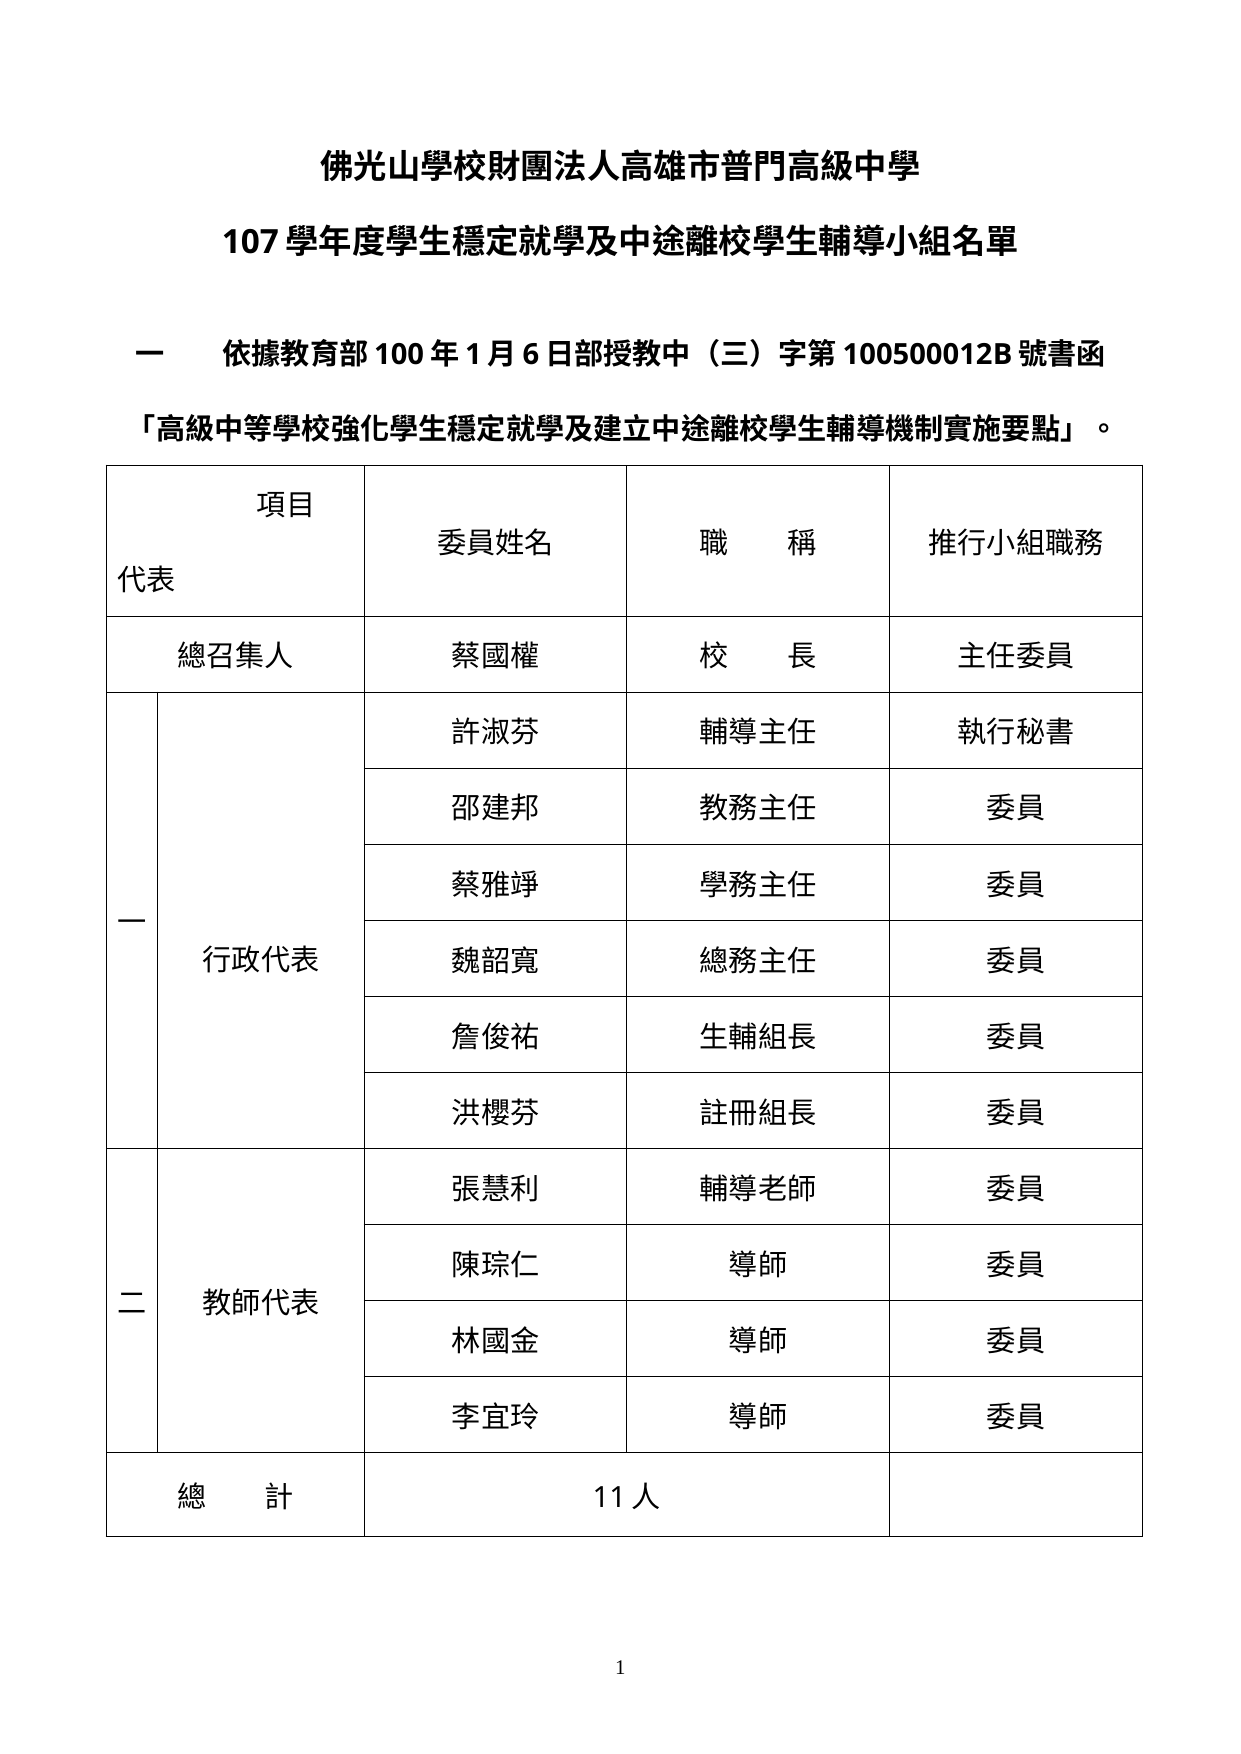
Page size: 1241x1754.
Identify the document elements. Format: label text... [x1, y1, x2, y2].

table_cell 總務主任 [627, 921, 889, 996]
table_cell 魏韶寬 [365, 921, 626, 996]
table_cell 委員 [890, 1225, 1142, 1300]
table_cell 導師 [627, 1225, 889, 1300]
table_cell 張慧利 [365, 1149, 626, 1224]
table_cell 註冊組長 [627, 1073, 889, 1148]
table_cell 委員 [890, 921, 1142, 996]
table_cell 委員 [890, 997, 1142, 1072]
table_cell 教師代表 [158, 1149, 364, 1452]
table_cell 委員 [890, 1301, 1142, 1376]
list 依據教育部100年1月6日部授教中（三）字第100500012B號書函 [89, 314, 1152, 389]
table_cell 委員 [890, 1377, 1142, 1452]
table_cell 導師 [627, 1301, 889, 1376]
table_cell 二 [107, 1149, 157, 1452]
table_cell 委員 [890, 1149, 1142, 1224]
table_cell 李宜玲 [365, 1377, 626, 1452]
table_cell 委員 [890, 769, 1142, 844]
table_cell 總召集人 [107, 617, 364, 692]
table_header 委員姓名 [365, 466, 626, 616]
table_cell 蔡國權 [365, 617, 626, 692]
text 佛光山學校財團法人高雄市普門高級中學 [89, 127, 1152, 202]
table_cell 詹俊祐 [365, 997, 626, 1072]
table_cell 生輔組長 [627, 997, 889, 1072]
table_cell 校 長 [627, 617, 889, 692]
table_cell 輔導老師 [627, 1149, 889, 1224]
table_header 項目 代表 [107, 466, 364, 616]
table_cell 學務主任 [627, 845, 889, 920]
text 「高級中等學校強化學生穩定就學及建立中途離校學生輔導機制實施要點」。 [89, 389, 1152, 464]
table_cell 教務主任 [627, 769, 889, 844]
table_cell 總 計 [107, 1453, 364, 1536]
table_cell 委員 [890, 845, 1142, 920]
table_cell 11人 [365, 1453, 889, 1536]
table_header 推行小組職務 [890, 466, 1142, 616]
table_cell 蔡雅竫 [365, 845, 626, 920]
table_cell 邵建邦 [365, 769, 626, 844]
table_cell 導師 [627, 1377, 889, 1452]
table_cell 陳琮仁 [365, 1225, 626, 1300]
table_cell 洪櫻芬 [365, 1073, 626, 1148]
text 107學年度學生穩定就學及中途離校學生輔導小組名單 [89, 202, 1152, 277]
table_cell 委員 [890, 1073, 1142, 1148]
table_cell 輔導主任 [627, 693, 889, 768]
table_cell [890, 1453, 1142, 1536]
table_cell 執行秘書 [890, 693, 1142, 768]
table_header 職 稱 [627, 466, 889, 616]
table_cell 許淑芬 [365, 693, 626, 768]
table_cell 主任委員 [890, 617, 1142, 692]
table_cell 一 [107, 693, 157, 1148]
table_cell 林國金 [365, 1301, 626, 1376]
table_cell 行政代表 [158, 693, 364, 1148]
